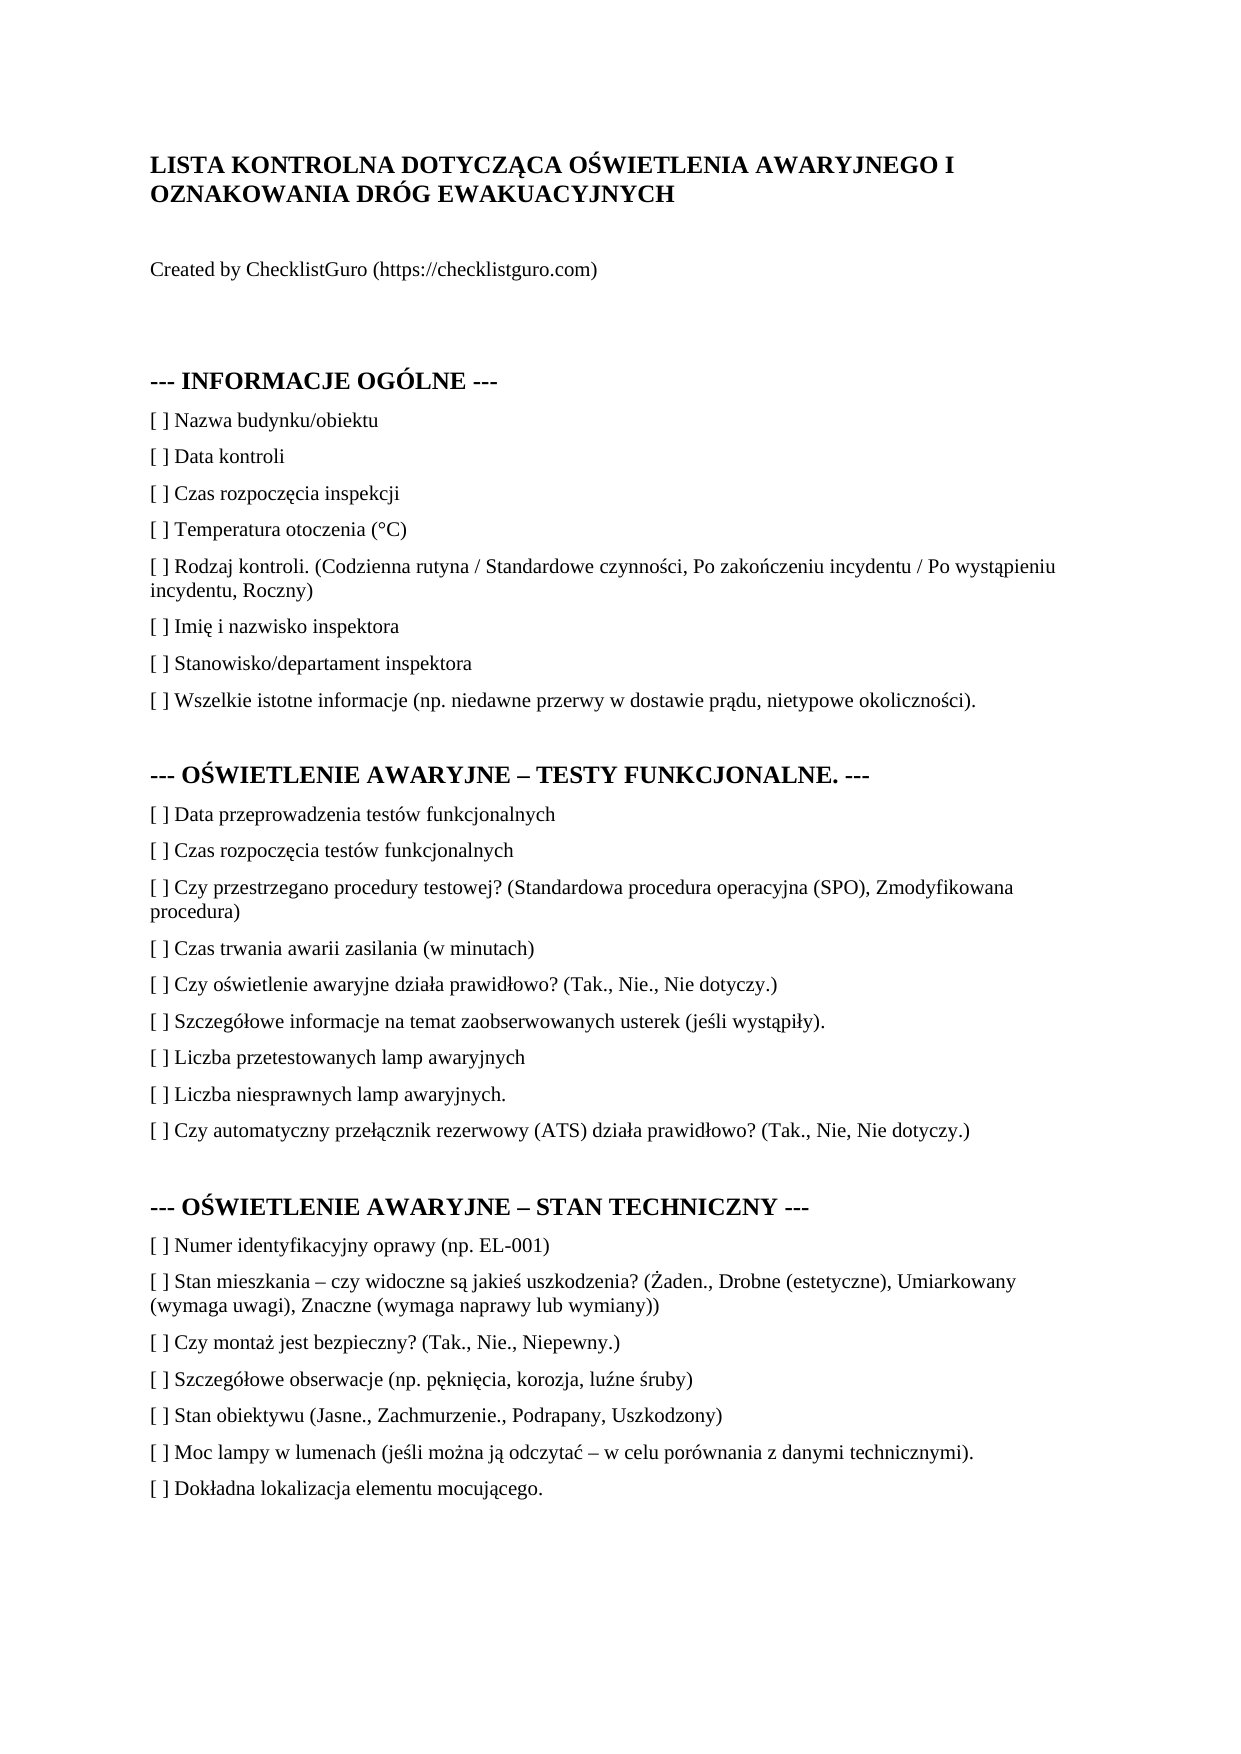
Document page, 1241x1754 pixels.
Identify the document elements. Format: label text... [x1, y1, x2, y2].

text [ ] Czy przestrzegano procedury testowej? (Standardowa procedura operacyjna (SPO), Zmodyfikowana procedura) [150, 875, 1090, 923]
text [ ] Czas rozpoczęcia testów funkcjonalnych [150, 838, 1090, 862]
text [ ] Stan obiektywu (Jasne., Zachmurzenie., Podrapany, Uszkodzony) [150, 1403, 1090, 1427]
text [ ] Dokładna lokalizacja elementu mocującego. [150, 1476, 1090, 1500]
text [ ] Stan mieszkania – czy widoczne są jakieś uszkodzenia? (Żaden., Drobne (estetyczne), Umiarkowany (wymaga uwagi), Znaczne (wymaga naprawy lub wymiany)) [150, 1269, 1090, 1317]
text [ ] Nazwa budynku/obiektu [150, 407, 1090, 432]
text [ ] Rodzaj kontroli. (Codzienna rutyna / Standardowe czynności, Po zakończeniu incydentu / Po wystąpieniu incydentu, Roczny) [150, 554, 1090, 602]
text [ ] Liczba przetestowanych lamp awaryjnych [150, 1045, 1090, 1069]
text Created by ChecklistGuro (https://checklistguro.com) [150, 257, 1090, 281]
text [ ] Czy automatyczny przełącznik rezerwowy (ATS) działa prawidłowo? (Tak., Nie, Nie dotyczy.) [150, 1118, 1090, 1142]
text [ ] Temperatura otoczenia (°C) [150, 517, 1090, 541]
text [ ] Szczegółowe informacje na temat zaobserwowanych usterek (jeśli wystąpiły). [150, 1009, 1090, 1033]
text [ ] Czy oświetlenie awaryjne działa prawidłowo? (Tak., Nie., Nie dotyczy.) [150, 972, 1090, 996]
text [ ] Szczegółowe obserwacje (np. pęknięcia, korozja, luźne śruby) [150, 1367, 1090, 1391]
text --- INFORMACJE OGÓLNE --- [150, 366, 1090, 395]
text [ ] Data kontroli [150, 444, 1090, 468]
text [ ] Czy montaż jest bezpieczny? (Tak., Nie., Niepewny.) [150, 1330, 1090, 1354]
text [ ] Data przeprowadzenia testów funkcjonalnych [150, 802, 1090, 826]
text [ ] Imię i nazwisko inspektora [150, 614, 1090, 638]
text LISTA KONTROLNA DOTYCZĄCA OŚWIETLENIA AWARYJNEGO I OZNAKOWANIA DRÓG EWAKUACYJNYCH [150, 150, 1090, 207]
text --- OŚWIETLENIE AWARYJNE – TESTY FUNKCJONALNE. --- [150, 761, 1090, 789]
text [ ] Numer identyfikacyjny oprawy (np. EL-001) [150, 1233, 1090, 1257]
text [ ] Wszelkie istotne informacje (np. niedawne przerwy w dostawie prądu, nietypowe okoliczności). [150, 687, 1090, 712]
text [ ] Liczba niesprawnych lamp awaryjnych. [150, 1082, 1090, 1106]
text --- OŚWIETLENIE AWARYJNE – STAN TECHNICZNY --- [150, 1192, 1090, 1220]
text [ ] Czas trwania awarii zasilania (w minutach) [150, 936, 1090, 960]
text [ ] Stanowisko/departament inspektora [150, 651, 1090, 675]
text [ ] Czas rozpoczęcia inspekcji [150, 481, 1090, 505]
text [ ] Moc lampy w lumenach (jeśli można ją odczytać – w celu porównania z danymi technicznymi). [150, 1440, 1090, 1464]
